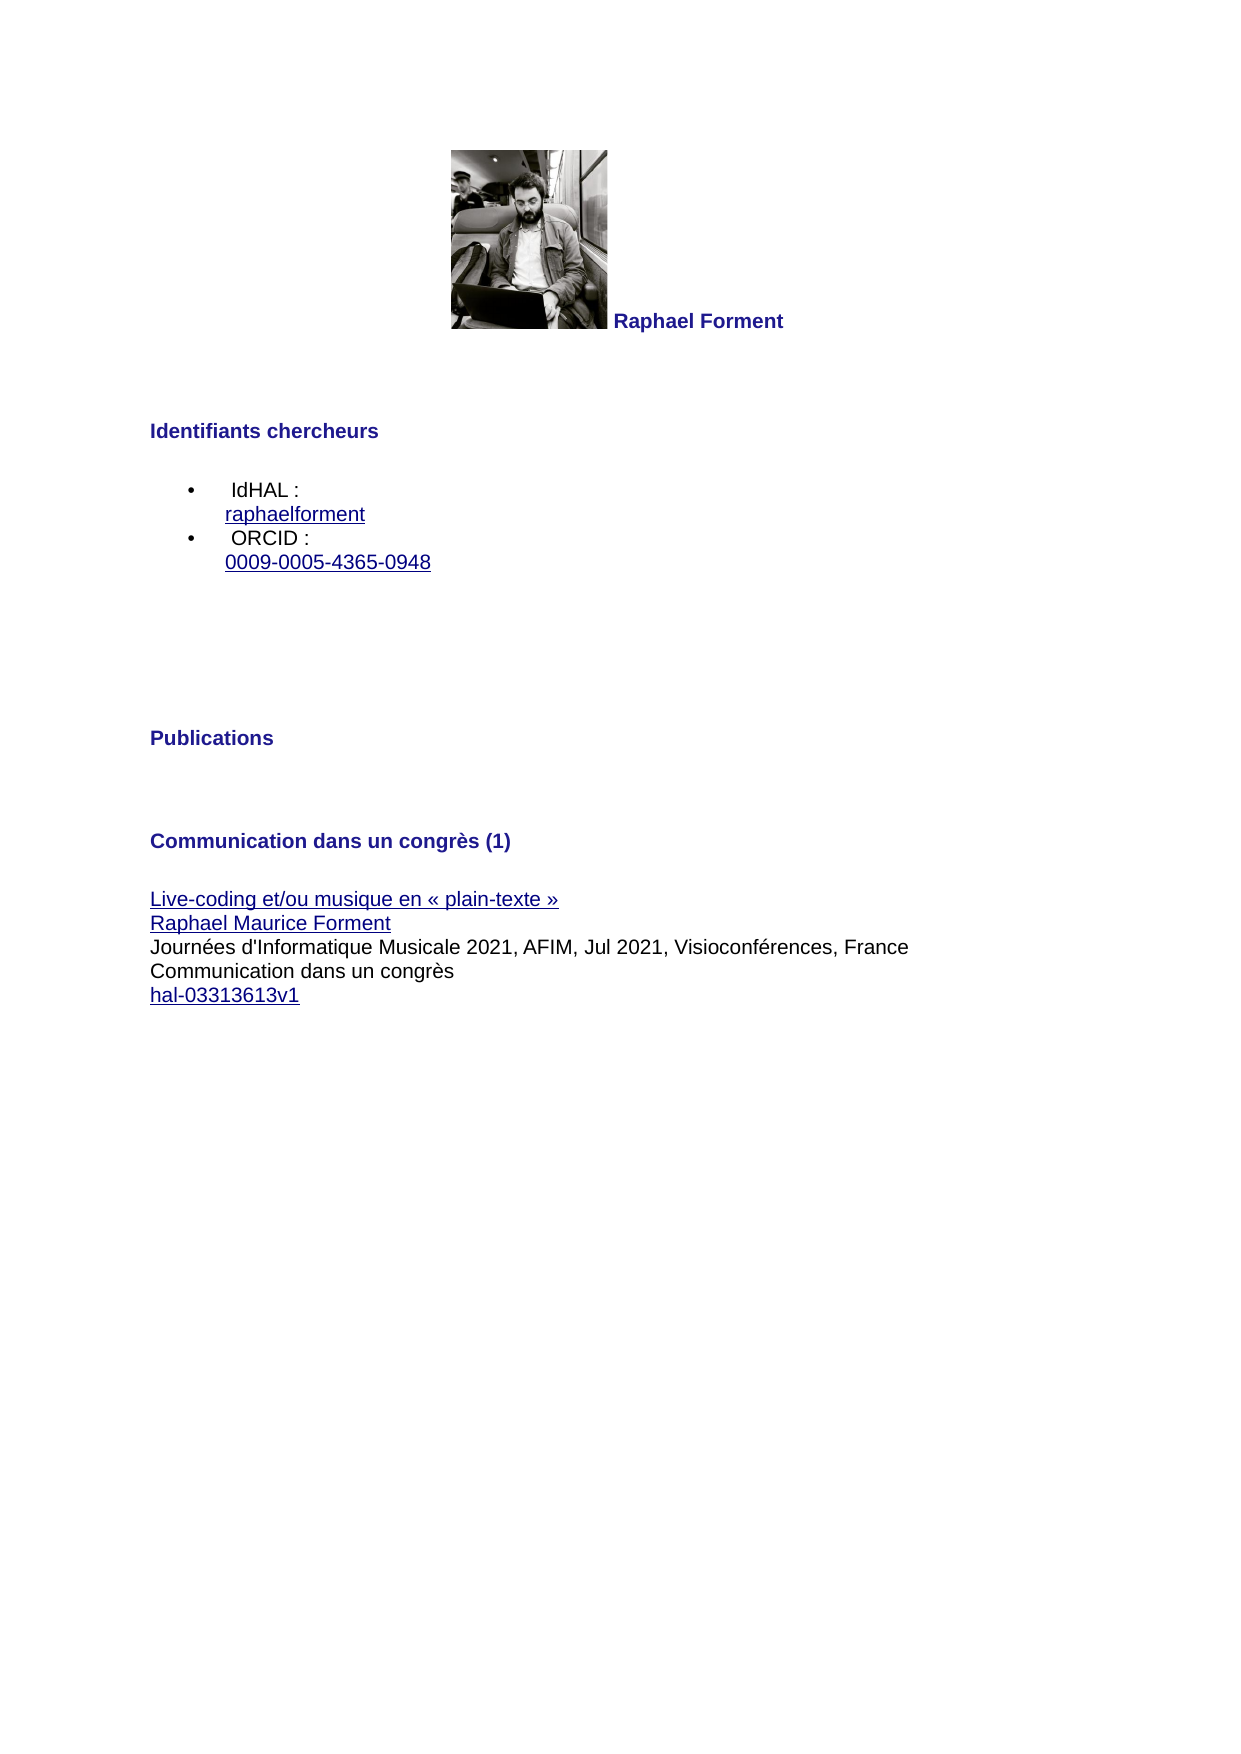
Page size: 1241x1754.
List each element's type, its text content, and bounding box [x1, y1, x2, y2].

subtitle Identifiants chercheurs [150, 419, 1090, 443]
picture [451, 150, 608, 329]
table_header Live-coding et/ou musique en « plain-texte » Raphael Maurice Forment Journées d'Informatique Musicale 2021, AFIM, Jul 2021, Visioconférences, France Communication dans un congrès hal-03313613v1 [150, 887, 1090, 1007]
list 0009-0005-4365-0948 [187, 549, 1090, 573]
list IdHAL : [187, 478, 1090, 502]
subtitle Raphael Forment [150, 150, 1090, 333]
list raphaelforment [187, 502, 1090, 526]
subtitle Communication dans un congrès (1) [150, 829, 1090, 853]
list ORCID : [187, 526, 1090, 549]
subtitle Publications [150, 726, 1090, 749]
